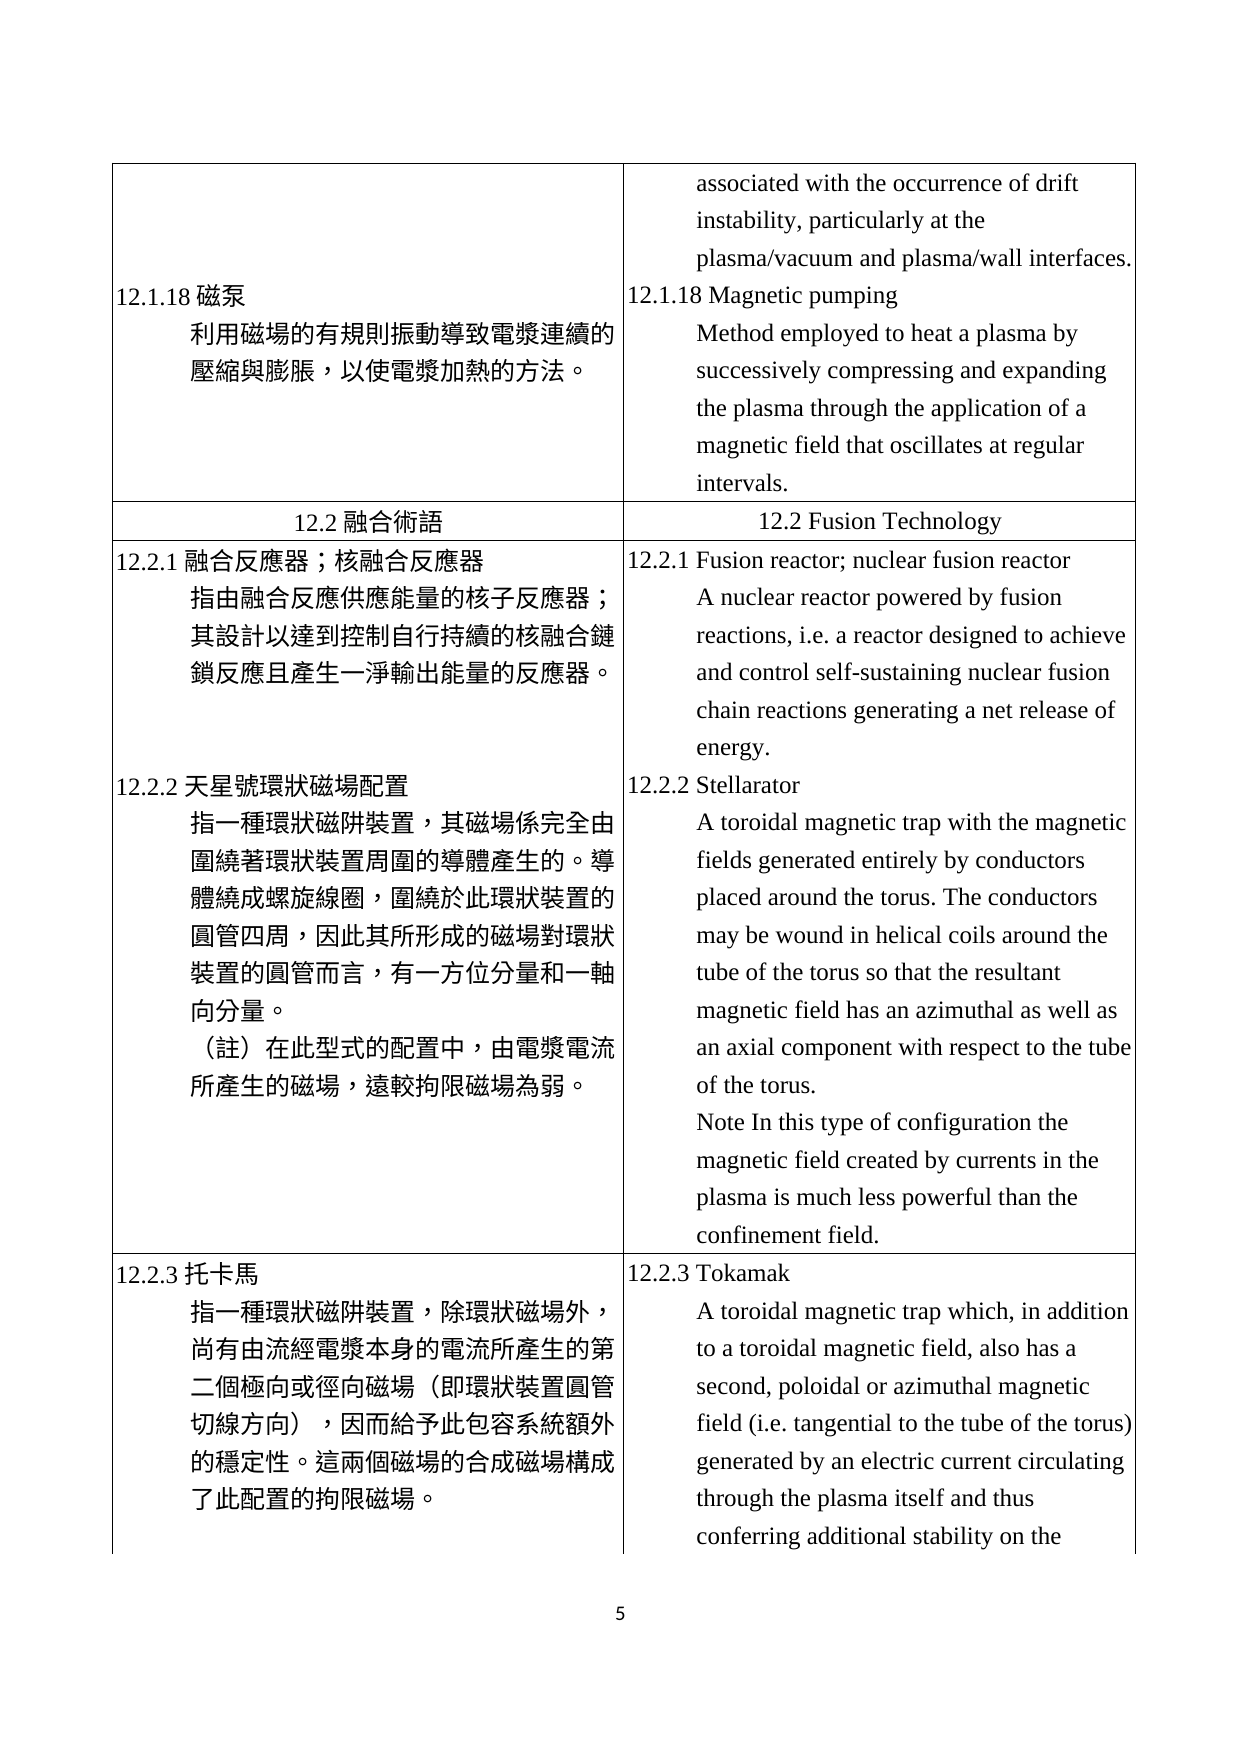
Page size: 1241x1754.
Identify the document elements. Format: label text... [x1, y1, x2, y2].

table_cell 12.2.1 Fusion reactor; nuclear fusion reactor A nuclear reactor powered by fusion reactions, i.e. a reactor designed to achieve and control self-sustaining nuclear fusion chain reactions generating a net release of energy. [624, 541, 1135, 766]
table_cell 12.2 Fusion Technology [624, 502, 1135, 539]
table_cell 12.1.18 Magnetic pumping Method employed to heat a plasma by successively compressing and expanding the plasma through the application of a magnetic field that oscillates at regular intervals. [624, 276, 1135, 501]
table_cell [113, 164, 623, 276]
table_cell 12.2.3 托卡馬 指一種環狀磁阱裝置，除環狀磁場外，尚有由流經電漿本身的電流所產生的第二個極向或徑向磁場（即環狀裝置圓管切線方向），因而給予此包容系統額外的穩定性。這兩個磁場的合成磁場構成了此配置的拘限磁場。 [113, 1254, 623, 1554]
table_cell 12.2.2 Stellarator A toroidal magnetic trap with the magnetic fields generated entirely by conductors placed around the torus. The conductors may be wound in helical coils around the tube of the torus so that the resultant magnetic field has an azimuthal as well as an axial component with respect to the tube of the torus. Note In this type of configuration the magnetic field created by currents in the plasma is much less powerful than the confinement field. [624, 766, 1135, 1253]
table_cell 12.2 融合術語 [113, 502, 623, 539]
table_cell 12.2.2 天星號環狀磁場配置 指一種環狀磁阱裝置，其磁場係完全由圍繞著環狀裝置周圍的導體產生的。導體繞成螺旋線圈，圍繞於此環狀裝置的圓管四周，因此其所形成的磁場對環狀裝置的圓管而言，有一方位分量和一軸向分量。 （註）在此型式的配置中，由電漿電流所產生的磁場，遠較拘限磁場為弱。 [113, 766, 623, 1253]
table_cell 12.2.1 融合反應器；核融合反應器 指由融合反應供應能量的核子反應器；其設計以達到控制自行持續的核融合鏈鎖反應且產生一淨輸出能量的反應器。 [113, 541, 623, 766]
table_cell associated with the occurrence of drift instability, particularly at the plasma/vacuum and plasma/wall interfaces. [624, 164, 1135, 276]
table_cell 12.2.3 Tokamak A toroidal magnetic trap which, in addition to a toroidal magnetic field, also has a second, poloidal or azimuthal magnetic field (i.e. tangential to the tube of the torus) generated by an electric current circulating through the plasma itself and thus conferring additional stability on the [624, 1254, 1135, 1554]
table_cell 12.1.18 磁泵 利用磁場的有規則振動導致電漿連續的壓縮與膨脹，以使電漿加熱的方法。 [113, 276, 623, 501]
